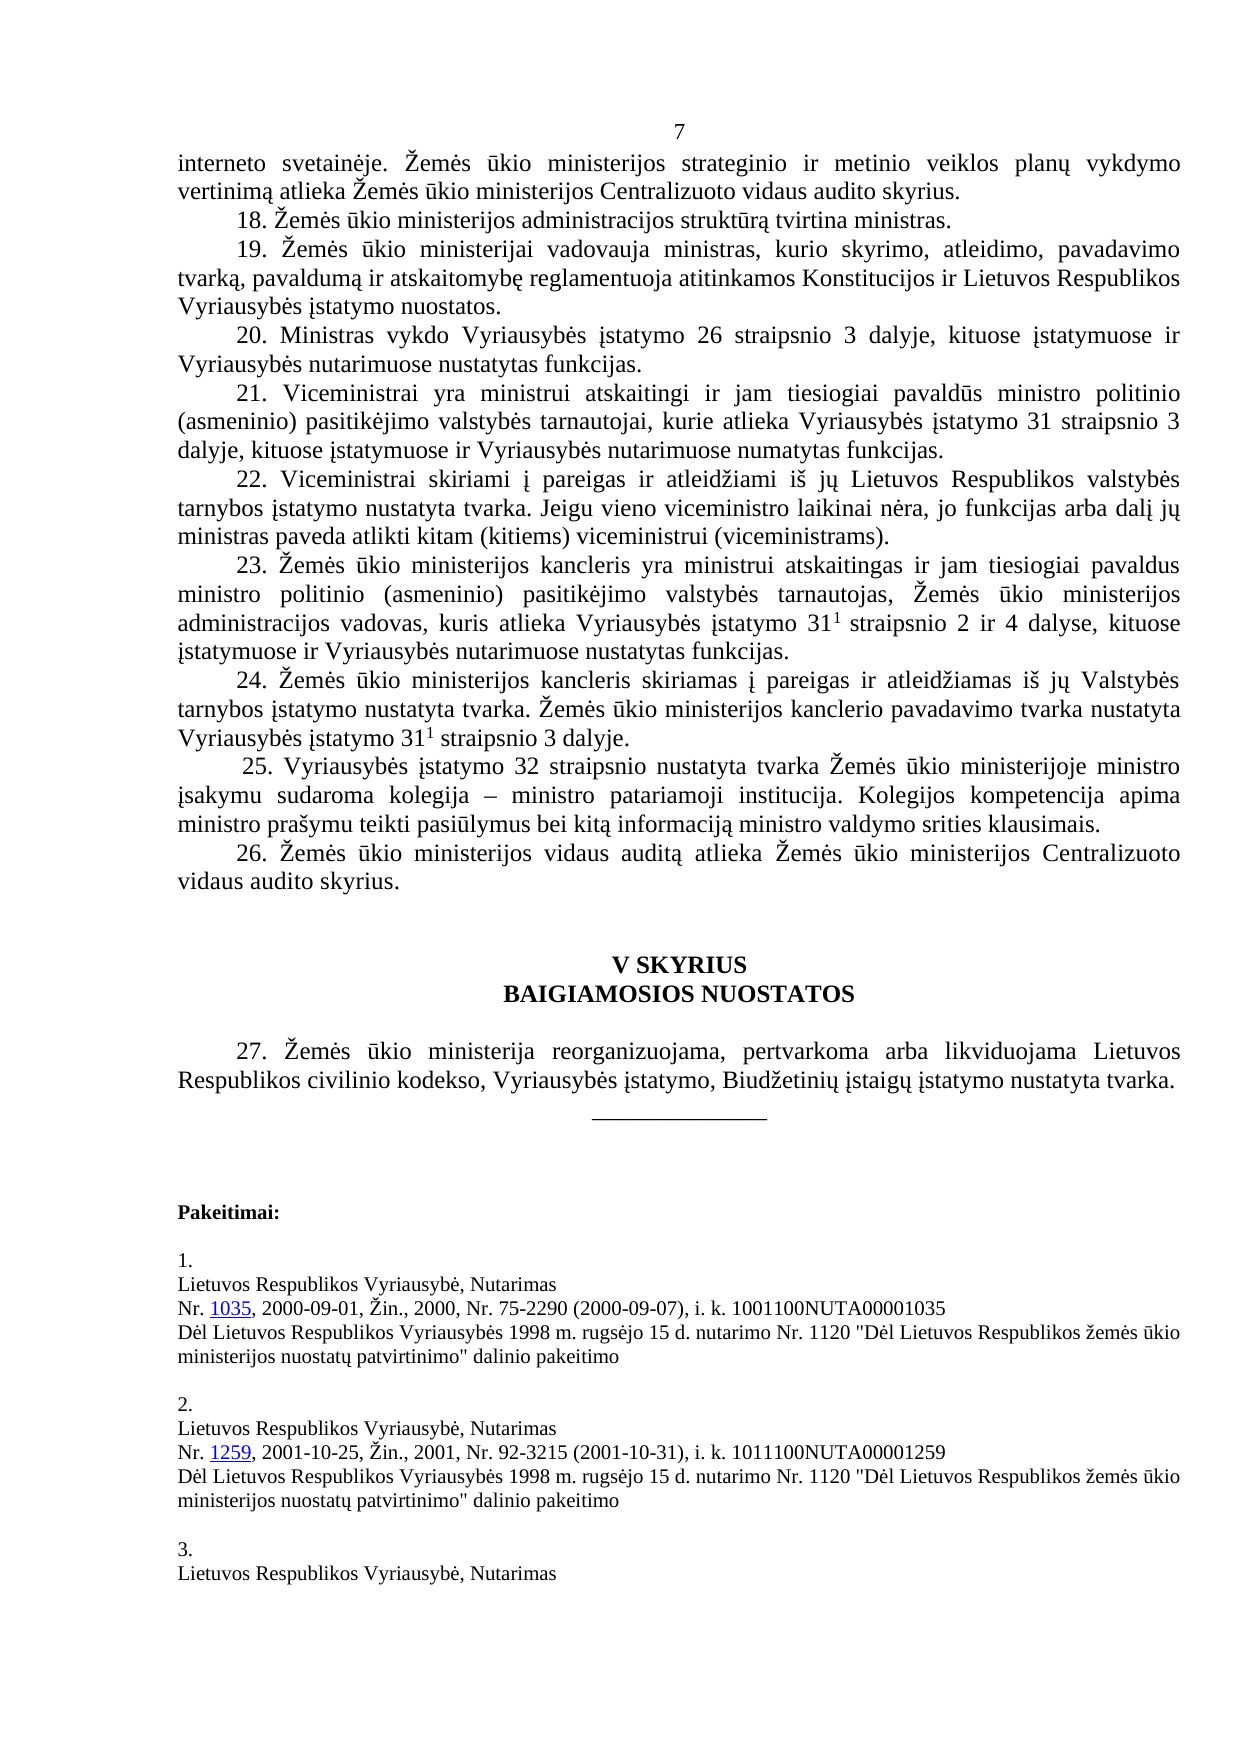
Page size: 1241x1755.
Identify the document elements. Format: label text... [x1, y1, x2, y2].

text Nr. 1035, 2000-09-01, Žin., 2000, Nr. 75-2290 (2000-09-07), i. k. 1001100NUTA00001035 [177, 1296, 1181, 1320]
text 1. [177, 1248, 1181, 1272]
text Nr. 1259, 2001-10-25, Žin., 2001, Nr. 92-3215 (2001-10-31), i. k. 1011100NUTA00001259 [177, 1440, 1181, 1464]
text 27. Žemės ūkio ministerija reorganizuojama, pertvarkoma arba likviduojama Lietuvos Respublikos civilinio kodekso, Vyriausybės įstatymo, Biudžetinių įstaigų įstatymo nustatyta tvarka. [177, 1036, 1181, 1094]
text Lietuvos Respublikos Vyriausybė, Nutarimas [177, 1272, 1181, 1296]
text 2. [177, 1392, 1181, 1416]
text 26. Žemės ūkio ministerijos vidaus auditą atlieka Žemės ūkio ministerijos Centralizuoto vidaus audito skyrius. [177, 838, 1181, 895]
text interneto svetainėje. Žemės ūkio ministerijos strateginio ir metinio veiklos planų vykdymo vertinimą atlieka Žemės ūkio ministerijos Centralizuoto vidaus audito skyrius. [177, 148, 1181, 205]
text 23. Žemės ūkio ministerijos kancleris yra ministrui atskaitingas ir jam tiesiogiai pavaldus ministro politinio (asmeninio) pasitikėjimo valstybės tarnautojas, Žemės ūkio ministerijos administracijos vadovas, kuris atlieka Vyriausybės įstatymo 311 straipsnio 2 ir 4 dalyse, kituose įstatymuose ir Vyriausybės nutarimuose nustatytas funkcijas. [177, 550, 1181, 665]
text 3. [177, 1536, 1181, 1561]
text 22. Viceministrai skiriami į pareigas ir atleidžiami iš jų Lietuvos Respublikos valstybės tarnybos įstatymo nustatyta tvarka. Jeigu vieno viceministro laikinai nėra, jo funkcijas arba dalį jų ministras paveda atlikti kitam (kitiems) viceministrui (viceministrams). [177, 464, 1181, 550]
text Lietuvos Respublikos Vyriausybė, Nutarimas [177, 1561, 1181, 1584]
text Dėl Lietuvos Respublikos Vyriausybės 1998 m. rugsėjo 15 d. nutarimo Nr. 1120 "Dėl Lietuvos Respublikos žemės ūkio ministerijos nuostatų patvirtinimo" dalinio pakeitimo [177, 1464, 1181, 1512]
text 19. Žemės ūkio ministerijai vadovauja ministras, kurio skyrimo, atleidimo, pavadavimo tvarką, pavaldumą ir atskaitomybę reglamentuoja atitinkamos Konstitucijos ir Lietuvos Respublikos Vyriausybės įstatymo nuostatos. [177, 234, 1181, 320]
text V SKYRIUS [177, 950, 1181, 979]
text 21. Viceministrai yra ministrui atskaitingi ir jam tiesiogiai pavaldūs ministro politinio (asmeninio) pasitikėjimo valstybės tarnautojai, kurie atlieka Vyriausybės įstatymo 31 straipsnio 3 dalyje, kituose įstatymuose ir Vyriausybės nutarimuose numatytas funkcijas. [177, 378, 1181, 464]
text 18. Žemės ūkio ministerijos administracijos struktūrą tvirtina ministras. [177, 205, 1181, 234]
text 24. Žemės ūkio ministerijos kancleris skiriamas į pareigas ir atleidžiamas iš jų Valstybės tarnybos įstatymo nustatyta tvarka. Žemės ūkio ministerijos kanclerio pavadavimo tvarka nustatyta Vyriausybės įstatymo 311 straipsnio 3 dalyje. [177, 665, 1181, 751]
text Dėl Lietuvos Respublikos Vyriausybės 1998 m. rugsėjo 15 d. nutarimo Nr. 1120 "Dėl Lietuvos Respublikos žemės ūkio ministerijos nuostatų patvirtinimo" dalinio pakeitimo [177, 1320, 1181, 1368]
text BAIGIAMOSIOS NUOSTATOS [177, 979, 1181, 1008]
text 25. Vyriausybės įstatymo 32 straipsnio nustatyta tvarka Žemės ūkio ministerijoje ministro įsakymu sudaroma kolegija – ministro patariamoji institucija. Kolegijos kompetencija apima ministro prašymu teikti pasiūlymus bei kitą informaciją ministro valdymo srities klausimais. [177, 751, 1181, 838]
text Pakeitimai: [177, 1199, 1181, 1224]
text ______________ [177, 1094, 1181, 1123]
text 20. Ministras vykdo Vyriausybės įstatymo 26 straipsnio 3 dalyje, kituose įstatymuose ir Vyriausybės nutarimuose nustatytas funkcijas. [177, 320, 1181, 378]
text Lietuvos Respublikos Vyriausybė, Nutarimas [177, 1416, 1181, 1440]
